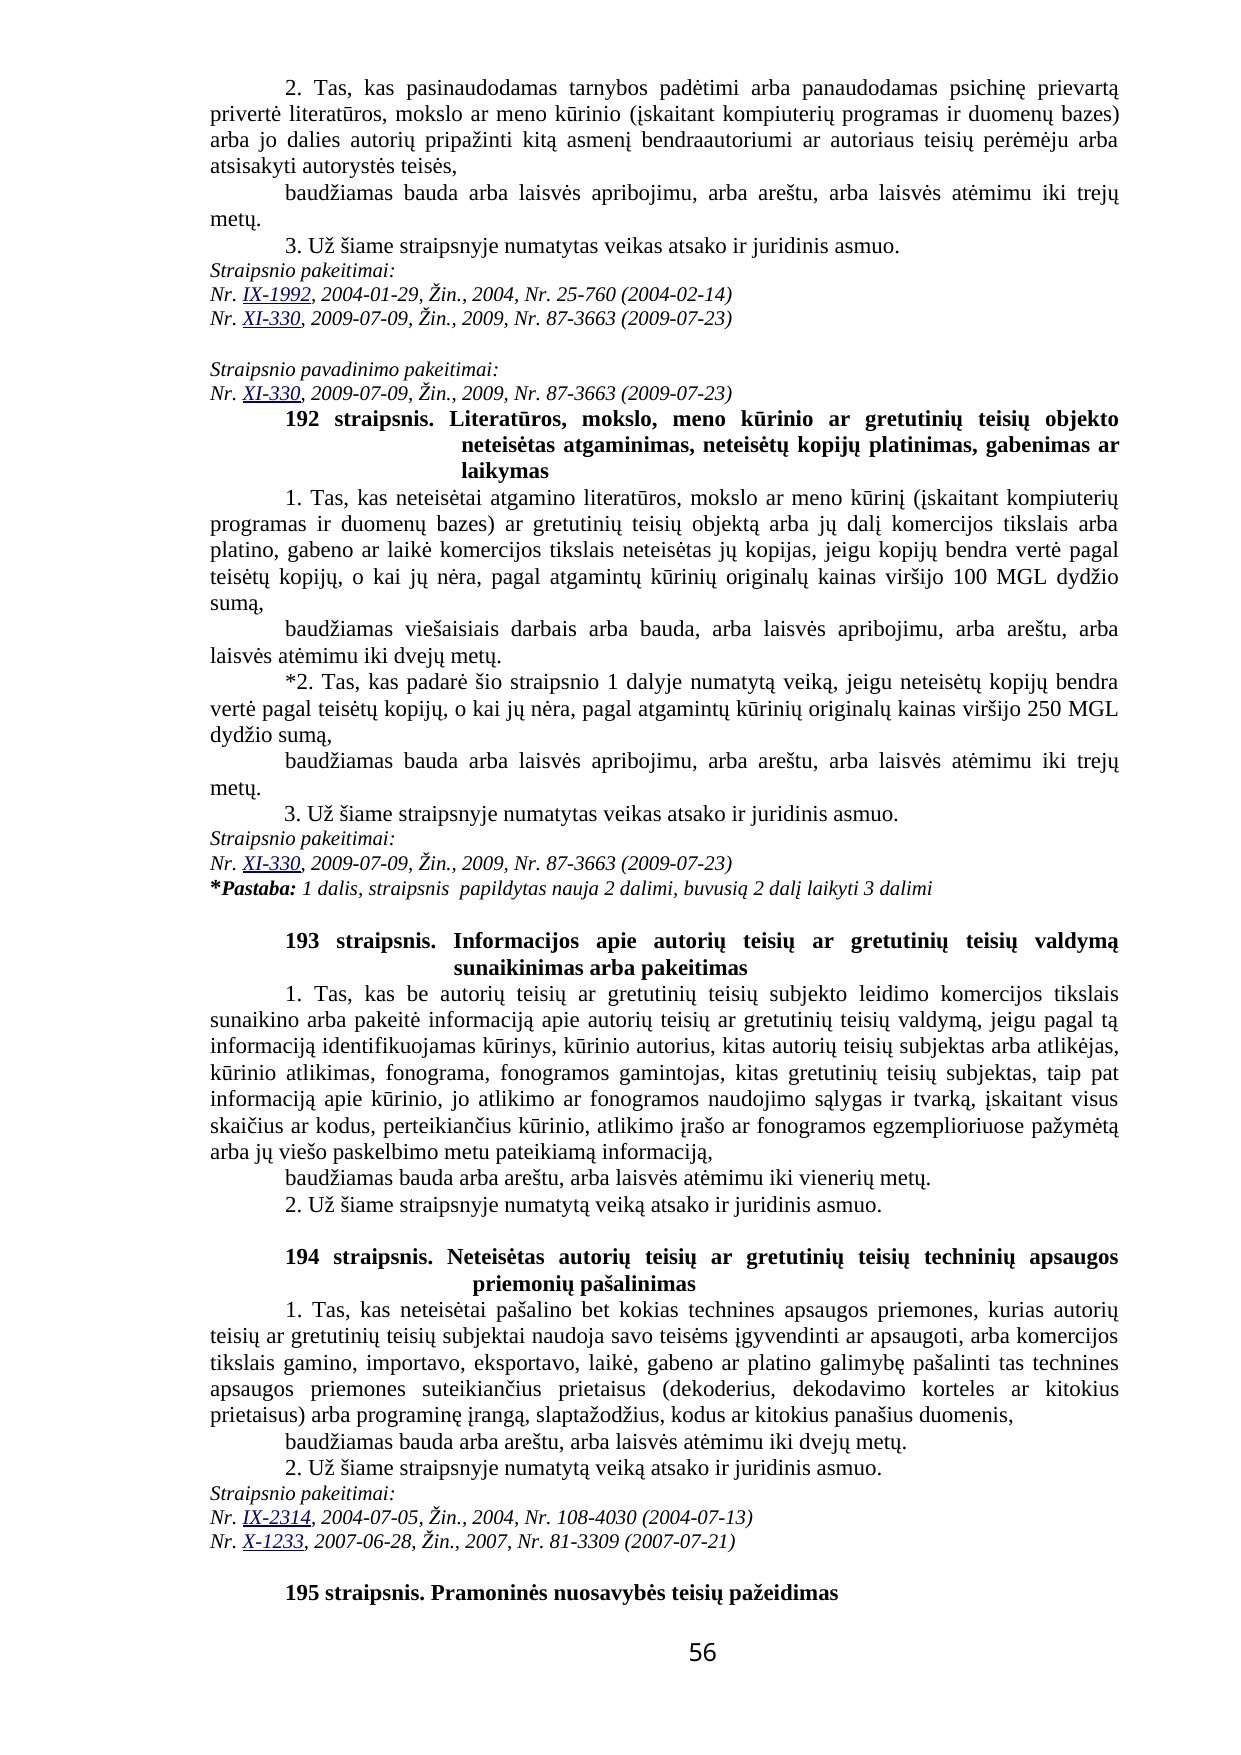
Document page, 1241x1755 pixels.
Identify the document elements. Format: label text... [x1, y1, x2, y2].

text 2. Už šiame straipsnyje numatytą veiką atsako ir juridinis asmuo. [210, 1191, 1120, 1217]
text baudžiamas bauda arba laisvės apribojimu, arba areštu, arba laisvės atėmimu iki trejų metų. [210, 747, 1120, 800]
text 2. Už šiame straipsnyje numatytą veiką atsako ir juridinis asmuo. [210, 1454, 1120, 1481]
text baudžiamas bauda arba areštu, arba laisvės atėmimu iki dvejų metų. [210, 1428, 1120, 1454]
text *2. Tas, kas padarė šio straipsnio 1 dalyje numatytą veiką, jeigu neteisėtų kopijų bendra vertė pagal teisėtų kopijų, o kai jų nėra, pagal atgamintų kūrinių originalų kainas viršijo 250 MGL dydžio sumą, [210, 668, 1120, 747]
text 1. Tas, kas neteisėtai atgamino literatūros, mokslo ar meno kūrinį (įskaitant kompiuterių programas ir duomenų bazes) ar gretutinių teisių objektą arba jų dalį komercijos tikslais arba platino, gabeno ar laikė komercijos tikslais neteisėtas jų kopijas, jeigu kopijų bendra vertė pagal teisėtų kopijų, o kai jų nėra, pagal atgamintų kūrinių originalų kainas viršijo 100 MGL dydžio sumą, [210, 484, 1120, 616]
text 195 straipsnis. Pramoninės nuosavybės teisių pažeidimas [210, 1579, 1120, 1606]
text Nr. XI-330, 2009-07-09, Žin., 2009, Nr. 87-3663 (2009-07-23) [210, 850, 1120, 874]
text Nr. IX-2314, 2004-07-05, Žin., 2004, Nr. 108-4030 (2004-07-13) [210, 1505, 1120, 1529]
text 2. Tas, kas pasinaudodamas tarnybos padėtimi arba panaudodamas psichinę prievartą privertė literatūros, mokslo ar meno kūrinio (įskaitant kompiuterių programas ir duomenų bazes) arba jo dalies autorių pripažinti kitą asmenį bendraautoriumi ar autoriaus teisių perėmėju arba atsisakyti autorystės teisės, [210, 73, 1120, 179]
text Straipsnio pavadinimo pakeitimai: [210, 357, 1120, 381]
text 194 straipsnis. Neteisėtas autorių teisių ar gretutinių teisių techninių apsaugos priemonių pašalinimas [285, 1243, 1120, 1296]
text 3. Už šiame straipsnyje numatytas veikas atsako ir juridinis asmuo. [210, 232, 1120, 258]
text 1. Tas, kas neteisėtai pašalino bet kokias technines apsaugos priemones, kurias autorių teisių ar gretutinių teisių subjektai naudoja savo teisėms įgyvendinti ar apsaugoti, arba komercijos tikslais gamino, importavo, eksportavo, laikė, gabeno ar platino galimybę pašalinti tas technines apsaugos priemones suteikiančius prietaisus (dekoderius, dekodavimo korteles ar kitokius prietaisus) arba programinę įrangą, slaptažodžius, kodus ar kitokius panašius duomenis, [210, 1296, 1120, 1428]
text 3. Už šiame straipsnyje numatytas veikas atsako ir juridinis asmuo. [210, 800, 1120, 826]
text Straipsnio pakeitimai: [210, 258, 1120, 282]
text Straipsnio pakeitimai: [210, 1481, 1120, 1505]
text Straipsnio pakeitimai: [210, 826, 1120, 850]
text Nr. XI-330, 2009-07-09, Žin., 2009, Nr. 87-3663 (2009-07-23) [210, 306, 1120, 330]
text Nr. IX-1992, 2004-01-29, Žin., 2004, Nr. 25-760 (2004-02-14) [210, 282, 1120, 306]
text Nr. X-1233, 2007-06-28, Žin., 2007, Nr. 81-3309 (2007-07-21) [210, 1529, 1120, 1553]
text *Pastaba: 1 dalis, straipsnis papildytas nauja 2 dalimi, buvusią 2 dalį laikyti 3 dalimi [210, 874, 1120, 901]
text Nr. XI-330, 2009-07-09, Žin., 2009, Nr. 87-3663 (2009-07-23) [210, 381, 1120, 405]
text 193 straipsnis. Informacijos apie autorių teisių ar gretutinių teisių valdymą sunaikinimas arba pakeitimas [285, 927, 1120, 980]
text baudžiamas bauda arba areštu, arba laisvės atėmimu iki vienerių metų. [210, 1164, 1120, 1191]
text baudžiamas bauda arba laisvės apribojimu, arba areštu, arba laisvės atėmimu iki trejų metų. [210, 179, 1120, 232]
text 1. Tas, kas be autorių teisių ar gretutinių teisių subjekto leidimo komercijos tikslais sunaikino arba pakeitė informaciją apie autorių teisių ar gretutinių teisių valdymą, jeigu pagal tą informaciją identifikuojamas kūrinys, kūrinio autorius, kitas autorių teisių subjektas arba atlikėjas, kūrinio atlikimas, fonograma, fonogramos gamintojas, kitas gretutinių teisių subjektas, taip pat informaciją apie kūrinio, jo atlikimo ar fonogramos naudojimo sąlygas ir tvarką, įskaitant visus skaičius ar kodus, perteikiančius kūrinio, atlikimo įrašo ar fonogramos egzemplioriuose pažymėtą arba jų viešo paskelbimo metu pateikiamą informaciją, [210, 980, 1120, 1164]
text baudžiamas viešaisiais darbais arba bauda, arba laisvės apribojimu, arba areštu, arba laisvės atėmimu iki dvejų metų. [210, 616, 1120, 668]
text 192 straipsnis. Literatūros, mokslo, meno kūrinio ar gretutinių teisių objekto neteisėtas atgaminimas, neteisėtų kopijų platinimas, gabenimas ar laikymas [285, 405, 1120, 484]
